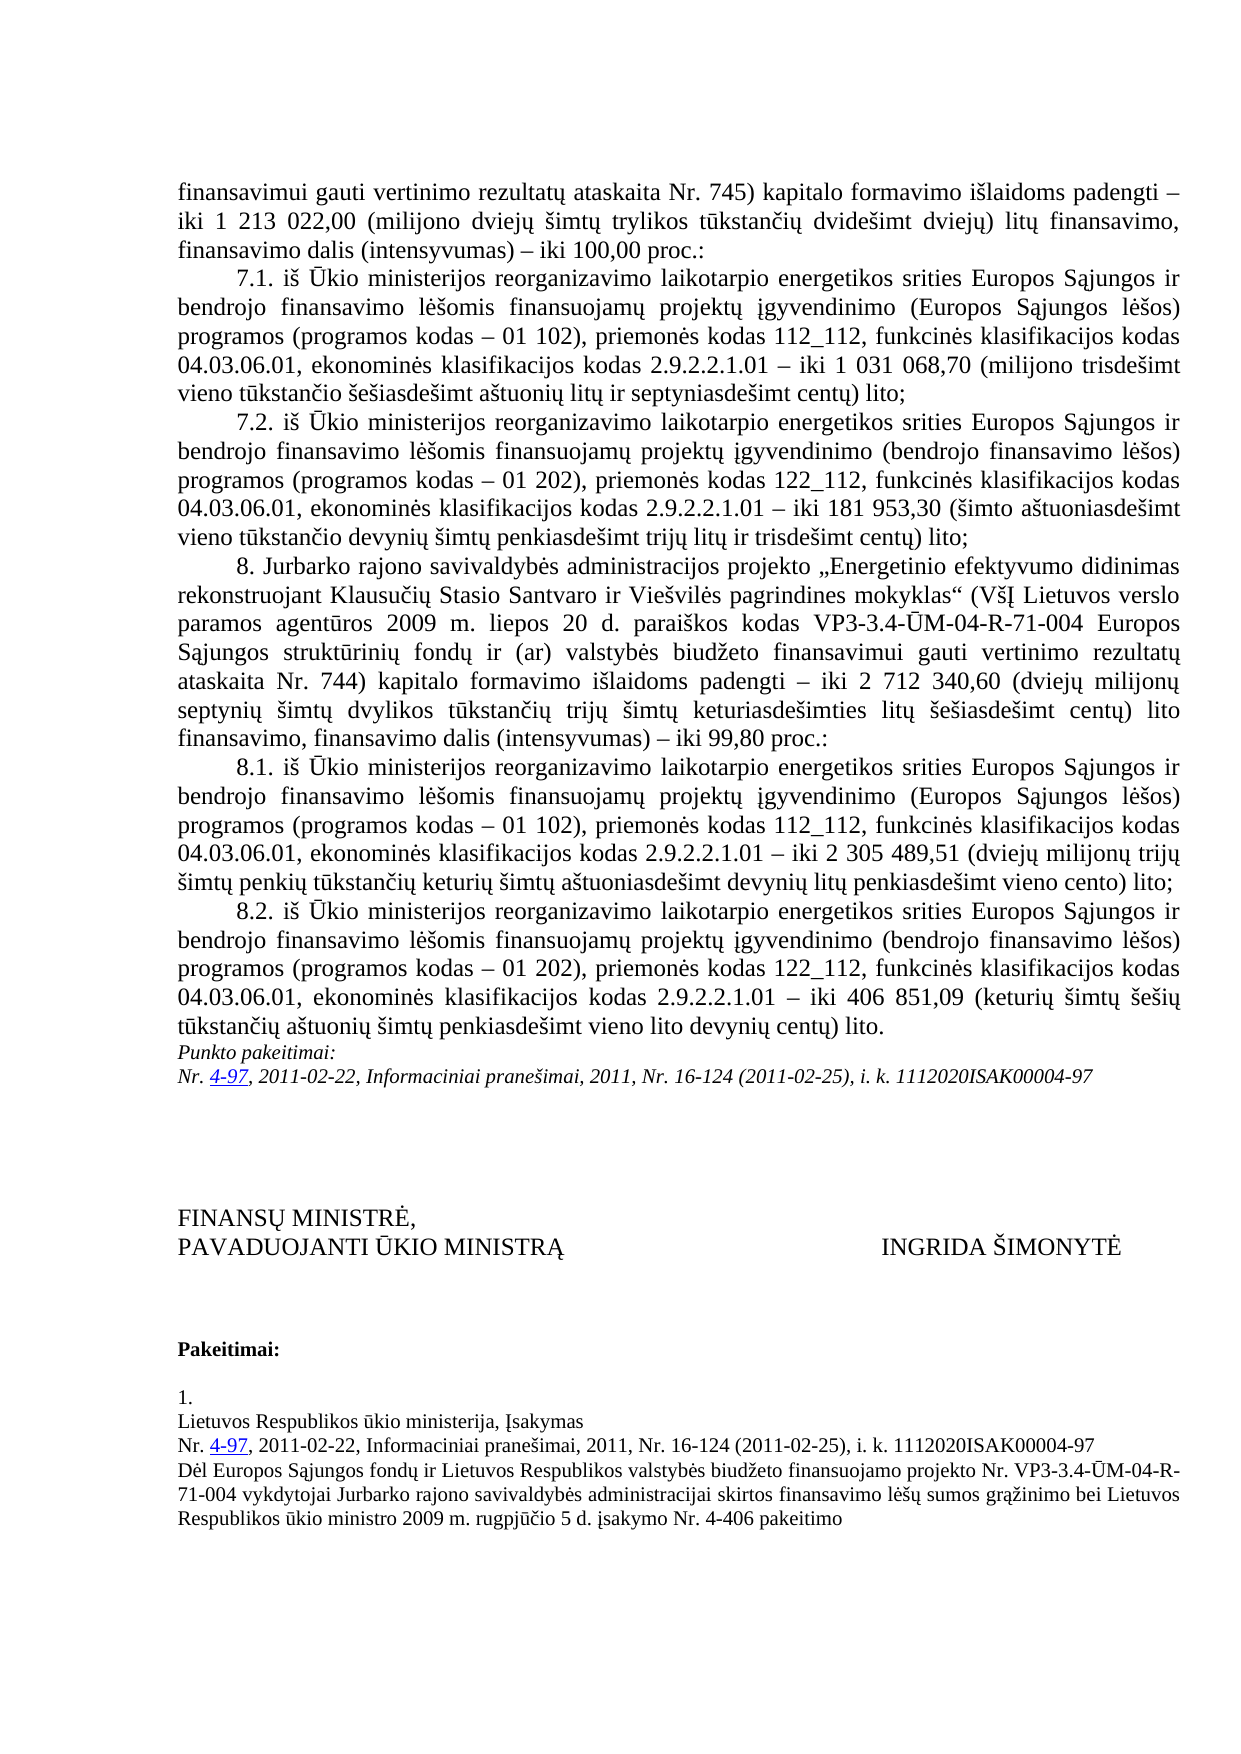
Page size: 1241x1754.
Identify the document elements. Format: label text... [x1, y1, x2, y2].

text 8.1. iš Ūkio ministerijos reorganizavimo laikotarpio energetikos srities Europos Sąjungos ir bendrojo finansavimo lėšomis finansuojamų projektų įgyvendinimo (Europos Sąjungos lėšos) programos (programos kodas – 01 102), priemonės kodas 112_112, funkcinės klasifikacijos kodas 04.03.06.01, ekonominės klasifikacijos kodas 2.9.2.2.1.01 – iki 2 305 489,51 (dviejų milijonų trijų šimtų penkių tūkstančių keturių šimtų aštuoniasdešimt devynių litų penkiasdešimt vieno cento) lito; [177, 752, 1181, 896]
text 8. Jurbarko rajono savivaldybės administracijos projekto „Energetinio efektyvumo didinimas rekonstruojant Klausučių Stasio Santvaro ir Viešvilės pagrindines mokyklas“ (VšĮ Lietuvos verslo paramos agentūros 2009 m. liepos 20 d. paraiškos kodas VP3-3.4-ŪM-04-R-71-004 Europos Sąjungos struktūrinių fondų ir (ar) valstybės biudžeto finansavimui gauti vertinimo rezultatų ataskaita Nr. 744) kapitalo formavimo išlaidoms padengti – iki 2 712 340,60 (dviejų milijonų septynių šimtų dvylikos tūkstančių trijų šimtų keturiasdešimties litų šešiasdešimt centų) lito finansavimo, finansavimo dalis (intensyvumas) – iki 99,80 proc.: [177, 551, 1181, 752]
text Pakeitimai: [177, 1337, 1181, 1361]
text 8.2. iš Ūkio ministerijos reorganizavimo laikotarpio energetikos srities Europos Sąjungos ir bendrojo finansavimo lėšomis finansuojamų projektų įgyvendinimo (bendrojo finansavimo lėšos) programos (programos kodas – 01 202), priemonės kodas 122_112, funkcinės klasifikacijos kodas 04.03.06.01, ekonominės klasifikacijos kodas 2.9.2.2.1.01 – iki 406 851,09 (keturių šimtų šešių tūkstančių aštuonių šimtų penkiasdešimt vieno lito devynių centų) lito. [177, 896, 1181, 1040]
text Nr. 4-97, 2011-02-22, Informaciniai pranešimai, 2011, Nr. 16-124 (2011-02-25), i. k. 1112020ISAK00004-97 [177, 1433, 1181, 1457]
text 7.1. iš Ūkio ministerijos reorganizavimo laikotarpio energetikos srities Europos Sąjungos ir bendrojo finansavimo lėšomis finansuojamų projektų įgyvendinimo (Europos Sąjungos lėšos) programos (programos kodas – 01 102), priemonės kodas 112_112, funkcinės klasifikacijos kodas 04.03.06.01, ekonominės klasifikacijos kodas 2.9.2.2.1.01 – iki 1 031 068,70 (milijono trisdešimt vieno tūkstančio šešiasdešimt aštuonių litų ir septyniasdešimt centų) lito; [177, 263, 1181, 407]
text Nr. 4-97, 2011-02-22, Informaciniai pranešimai, 2011, Nr. 16-124 (2011-02-25), i. k. 1112020ISAK00004-97 [177, 1064, 1181, 1088]
text Punkto pakeitimai: [177, 1040, 1181, 1064]
text 1. [177, 1385, 1181, 1409]
text Lietuvos Respublikos ūkio ministerija, Įsakymas [177, 1409, 1181, 1433]
text 7.2. iš Ūkio ministerijos reorganizavimo laikotarpio energetikos srities Europos Sąjungos ir bendrojo finansavimo lėšomis finansuojamų projektų įgyvendinimo (bendrojo finansavimo lėšos) programos (programos kodas – 01 202), priemonės kodas 122_112, funkcinės klasifikacijos kodas 04.03.06.01, ekonominės klasifikacijos kodas 2.9.2.2.1.01 – iki 181 953,30 (šimto aštuoniasdešimt vieno tūkstančio devynių šimtų penkiasdešimt trijų litų ir trisdešimt centų) lito; [177, 407, 1181, 551]
text Finansų ministrė, [177, 1203, 1181, 1232]
text finansavimui gauti vertinimo rezultatų ataskaita Nr. 745) kapitalo formavimo išlaidoms padengti – iki 1 213 022,00 (milijono dviejų šimtų trylikos tūkstančių dvidešimt dviejų) litų finansavimo, finansavimo dalis (intensyvumas) – iki 100,00 proc.: [177, 177, 1181, 263]
text Dėl Europos Sąjungos fondų ir Lietuvos Respublikos valstybės biudžeto finansuojamo projekto Nr. VP3-3.4-ŪM-04-R-71-004 vykdytojai Jurbarko rajono savivaldybės administracijai skirtos finansavimo lėšų sumos grąžinimo bei Lietuvos Respublikos ūkio ministro 2009 m. rugpjūčio 5 d. įsakymo Nr. 4-406 pakeitimo [177, 1457, 1181, 1530]
text pavaduojanti ūkio ministrą Ingrida Šimonytė [177, 1232, 1181, 1260]
